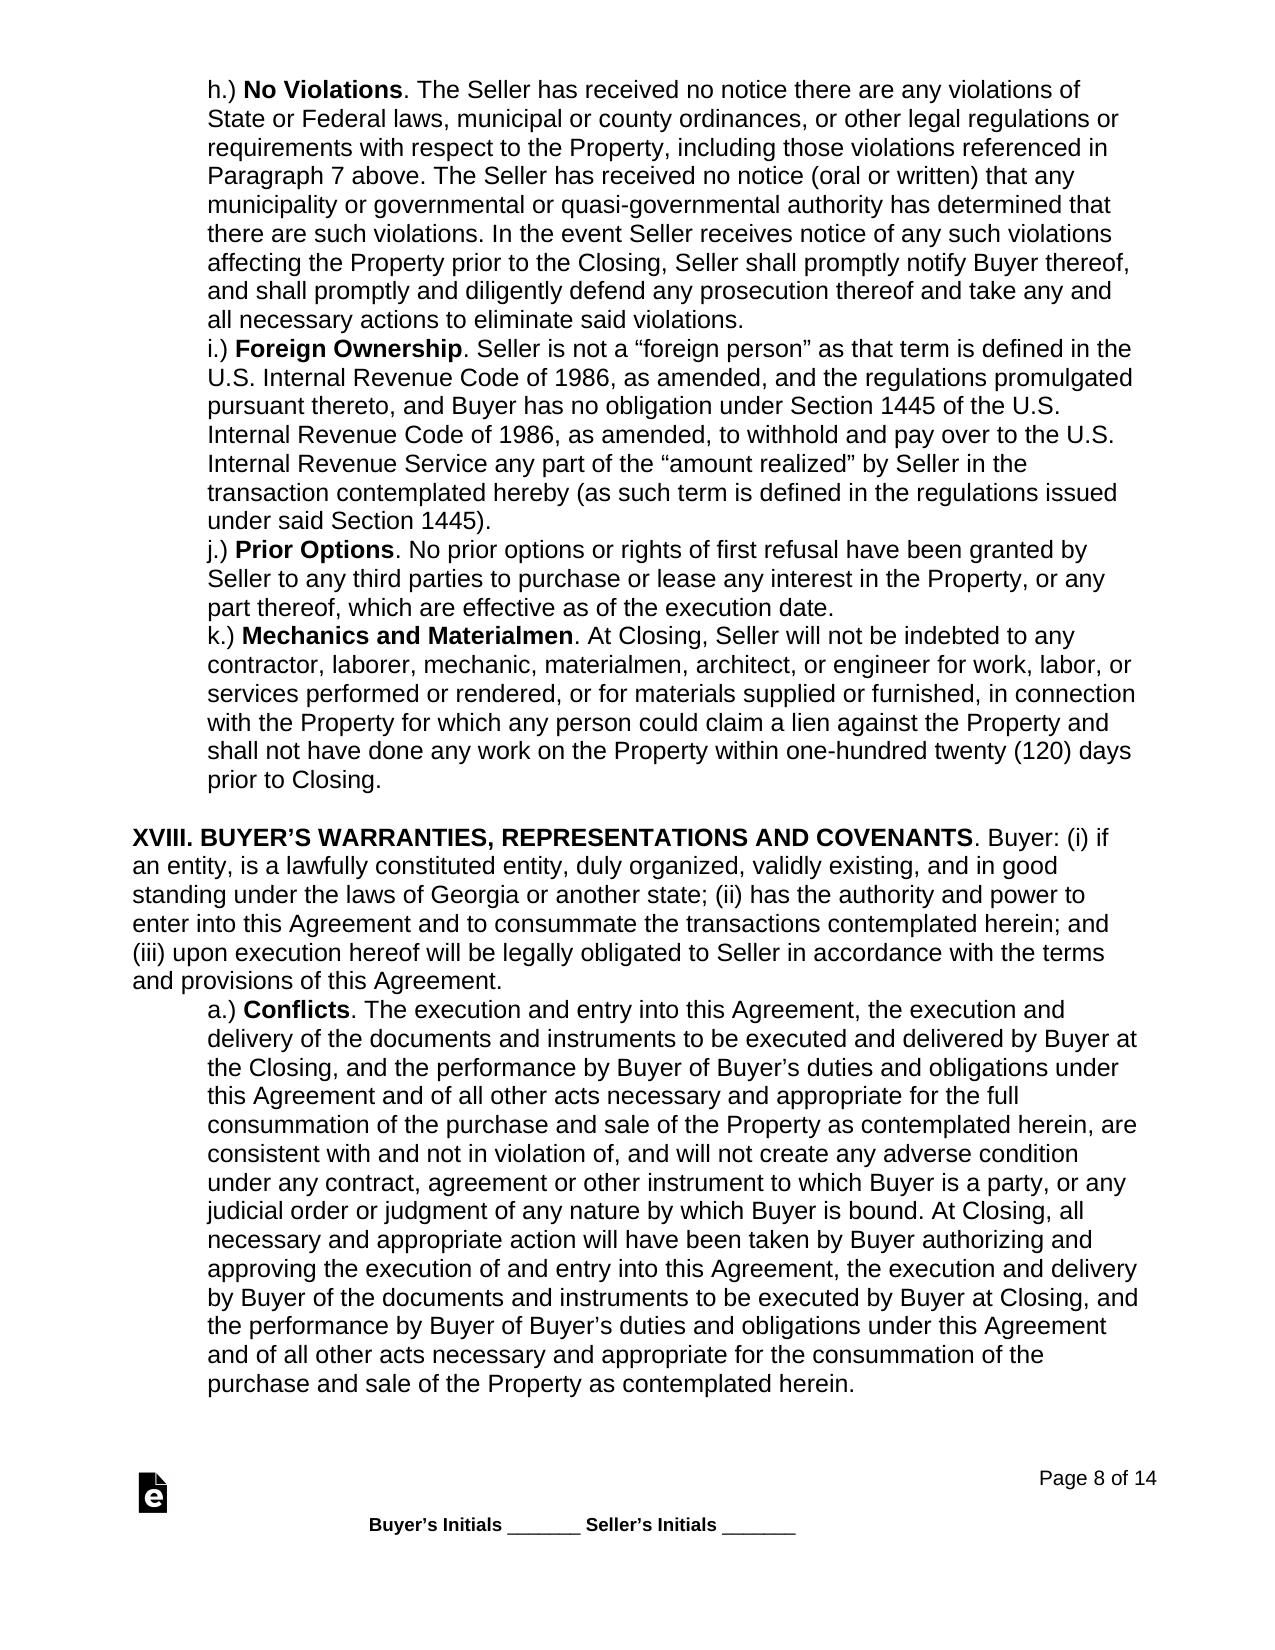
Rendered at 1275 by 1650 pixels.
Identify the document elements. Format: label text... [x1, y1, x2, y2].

text i.) Foreign Ownership. Seller is not a “foreign person” as that term is defined in the U.S. Internal Revenue Code of 1986, as amended, and the regulations promulgated pursuant thereto, and Buyer has no obligation under Section 1445 of the U.S. Internal Revenue Code of 1986, as amended, to withhold and pay over to the U.S. Internal Revenue Service any part of the “amount realized” by Seller in the transaction contemplated hereby (as such term is defined in the regulations issued under said Section 1445). [207, 334, 1143, 535]
text j.) Prior Options. No prior options or rights of first refusal have been granted by Seller to any third parties to purchase or lease any interest in the Property, or any part thereof, which are effective as of the execution date. [207, 535, 1143, 621]
text h.) No Violations. The Seller has received no notice there are any violations of State or Federal laws, municipal or county ordinances, or other legal regulations or requirements with respect to the Property, including those violations referenced in Paragraph 7 above. The Seller has received no notice (oral or written) that any municipality or governmental or quasi-governmental authority has determined that there are such violations. In the event Seller receives notice of any such violations affecting the Property prior to the Closing, Seller shall promptly notify Buyer thereof, and shall promptly and diligently defend any prosecution thereof and take any and all necessary actions to eliminate said violations. [207, 75, 1143, 334]
text XVIII. BUYER’S WARRANTIES, REPRESENTATIONS AND COVENANTS. Buyer: (i) if an entity, is a lawfully constituted entity, duly organized, validly existing, and in good standing under the laws of Georgia or another state; (ii) has the authority and power to enter into this Agreement and to consummate the transactions contemplated herein; and (iii) upon execution hereof will be legally obligated to Seller in accordance with the terms and provisions of this Agreement. [132, 822, 1143, 995]
text a.) Conflicts. The execution and entry into this Agreement, the execution and delivery of the documents and instruments to be executed and delivered by Buyer at the Closing, and the performance by Buyer of Buyer’s duties and obligations under this Agreement and of all other acts necessary and appropriate for the full consummation of the purchase and sale of the Property as contemplated herein, are consistent with and not in violation of, and will not create any adverse condition under any contract, agreement or other instrument to which Buyer is a party, or any judicial order or judgment of any nature by which Buyer is bound. At Closing, all necessary and appropriate action will have been taken by Buyer authorizing and approving the execution of and entry into this Agreement, the execution and delivery by Buyer of the documents and instruments to be executed by Buyer at Closing, and the performance by Buyer of Buyer’s duties and obligations under this Agreement and of all other acts necessary and appropriate for the consummation of the purchase and sale of the Property as contemplated herein. [207, 995, 1143, 1397]
text k.) Mechanics and Materialmen. At Closing, Seller will not be indebted to any contractor, laborer, mechanic, materialmen, architect, or engineer for work, labor, or services performed or rendered, or for materials supplied or furnished, in connection with the Property for which any person could claim a lien against the Property and shall not have done any work on the Property within one-hundred twenty (120) days prior to Closing. [207, 621, 1143, 794]
